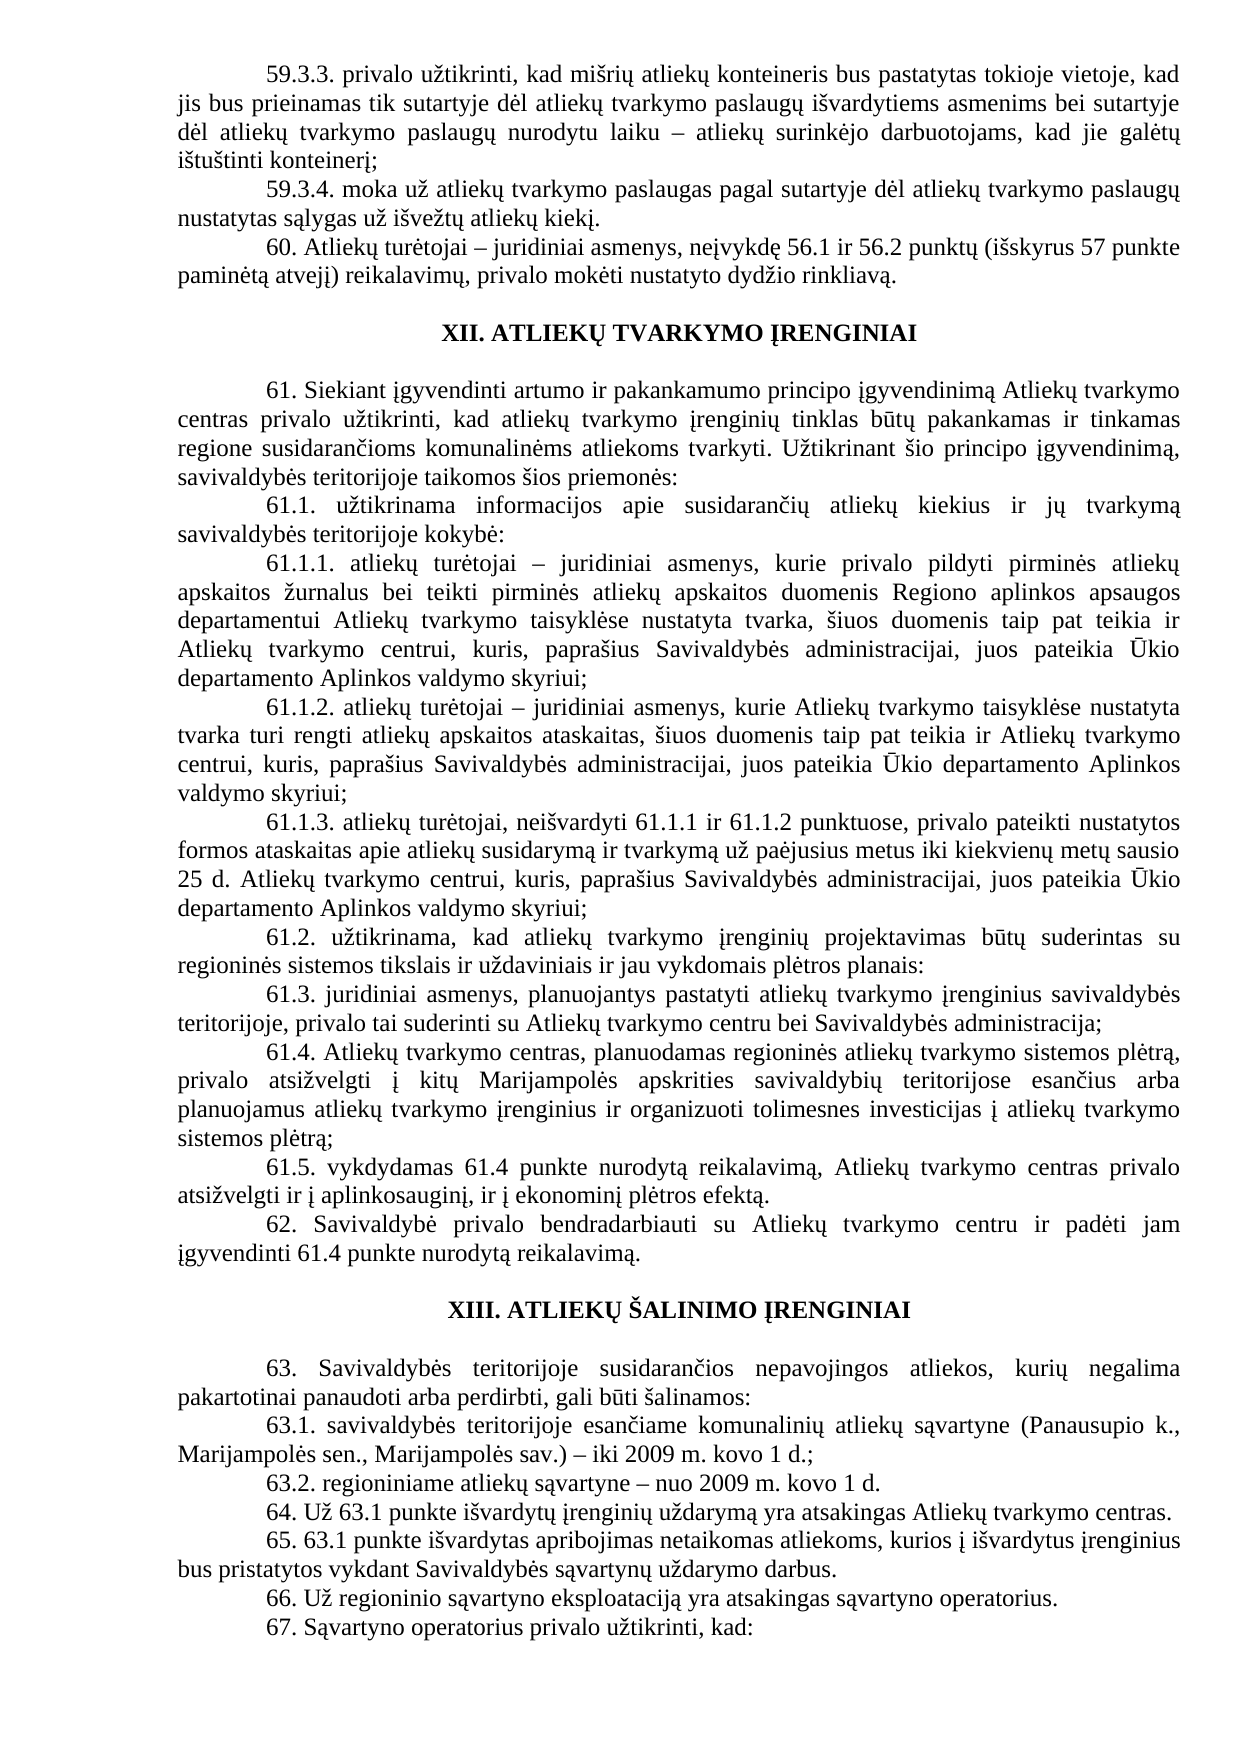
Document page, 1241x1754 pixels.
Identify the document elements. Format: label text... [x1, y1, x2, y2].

text 61.4. Atliekų tvarkymo centras, planuodamas regioninės atliekų tvarkymo sistemos plėtrą, privalo atsižvelgti į kitų Marijampolės apskrities savivaldybių teritorijose esančius arba planuojamus atliekų tvarkymo įrenginius ir organizuoti tolimesnes investicijas į atliekų tvarkymo sistemos plėtrą; [177, 1037, 1181, 1152]
text 63. Savivaldybės teritorijoje susidarančios nepavojingos atliekos, kurių negalima pakartotinai panaudoti arba perdirbti, gali būti šalinamos: [177, 1353, 1181, 1410]
text 61.1. užtikrinama informacijos apie susidarančių atliekų kiekius ir jų tvarkymą savivaldybės teritorijoje kokybė: [177, 490, 1181, 548]
text 59.3.4. moka už atliekų tvarkymo paslaugas pagal sutartyje dėl atliekų tvarkymo paslaugų nustatytas sąlygas už išvežtų atliekų kiekį. [177, 174, 1181, 232]
text 62. Savivaldybė privalo bendradarbiauti su Atliekų tvarkymo centru ir padėti jam įgyvendinti 61.4 punkte nurodytą reikalavimą. [177, 1209, 1181, 1267]
text 63.1. savivaldybės teritorijoje esančiame komunalinių atliekų sąvartyne (Panausupio k., Marijampolės sen., Marijampolės sav.) – iki 2009 m. kovo 1 d.; [177, 1410, 1181, 1468]
text 63.2. regioniniame atliekų sąvartyne – nuo 2009 m. kovo 1 d. [177, 1468, 1181, 1497]
text 61.2. užtikrinama, kad atliekų tvarkymo įrenginių projektavimas būtų suderintas su regioninės sistemos tikslais ir uždaviniais ir jau vykdomais plėtros planais: [177, 922, 1181, 979]
text XII. ATLIEKŲ TVARKYMO ĮRENGINIAI [177, 318, 1181, 347]
text 59.3.3. privalo užtikrinti, kad mišrių atliekų konteineris bus pastatytas tokioje vietoje, kad jis bus prieinamas tik sutartyje dėl atliekų tvarkymo paslaugų išvardytiems asmenims bei sutartyje dėl atliekų tvarkymo paslaugų nurodytu laiku – atliekų surinkėjo darbuotojams, kad jie galėtų ištuštinti konteinerį; [177, 59, 1181, 174]
text 64. Už 63.1 punkte išvardytų įrenginių uždarymą yra atsakingas Atliekų tvarkymo centras. [177, 1497, 1181, 1525]
text 61.1.1. atliekų turėtojai – juridiniai asmenys, kurie privalo pildyti pirminės atliekų apskaitos žurnalus bei teikti pirminės atliekų apskaitos duomenis Regiono aplinkos apsaugos departamentui Atliekų tvarkymo taisyklėse nustatyta tvarka, šiuos duomenis taip pat teikia ir Atliekų tvarkymo centrui, kuris, paprašius Savivaldybės administracijai, juos pateikia Ūkio departamento Aplinkos valdymo skyriui; [177, 548, 1181, 692]
text 61. Siekiant įgyvendinti artumo ir pakankamumo principo įgyvendinimą Atliekų tvarkymo centras privalo užtikrinti, kad atliekų tvarkymo įrenginių tinklas būtų pakankamas ir tinkamas regione susidarančioms komunalinėms atliekoms tvarkyti. Užtikrinant šio principo įgyvendinimą, savivaldybės teritorijoje taikomos šios priemonės: [177, 375, 1181, 490]
text 60. Atliekų turėtojai – juridiniai asmenys, neįvykdę 56.1 ir 56.2 punktų (išskyrus 57 punkte paminėtą atvejį) reikalavimų, privalo mokėti nustatyto dydžio rinkliavą. [177, 232, 1181, 289]
text 66. Už regioninio sąvartyno eksploataciją yra atsakingas sąvartyno operatorius. [177, 1583, 1181, 1612]
text 65. 63.1 punkte išvardytas apribojimas netaikomas atliekoms, kurios į išvardytus įrenginius bus pristatytos vykdant Savivaldybės sąvartynų uždarymo darbus. [177, 1525, 1181, 1583]
text 67. Sąvartyno operatorius privalo užtikrinti, kad: [177, 1612, 1181, 1640]
text 61.5. vykdydamas 61.4 punkte nurodytą reikalavimą, Atliekų tvarkymo centras privalo atsižvelgti ir į aplinkosauginį, ir į ekonominį plėtros efektą. [177, 1152, 1181, 1209]
text 61.3. juridiniai asmenys, planuojantys pastatyti atliekų tvarkymo įrenginius savivaldybės teritorijoje, privalo tai suderinti su Atliekų tvarkymo centru bei Savivaldybės administracija; [177, 979, 1181, 1037]
text 61.1.3. atliekų turėtojai, neišvardyti 61.1.1 ir 61.1.2 punktuose, privalo pateikti nustatytos formos ataskaitas apie atliekų susidarymą ir tvarkymą už paėjusius metus iki kiekvienų metų sausio 25 d. Atliekų tvarkymo centrui, kuris, paprašius Savivaldybės administracijai, juos pateikia Ūkio departamento Aplinkos valdymo skyriui; [177, 807, 1181, 922]
text XIII. ATLIEKŲ ŠALINIMO ĮRENGINIAI [177, 1295, 1181, 1324]
text 61.1.2. atliekų turėtojai – juridiniai asmenys, kurie Atliekų tvarkymo taisyklėse nustatyta tvarka turi rengti atliekų apskaitos ataskaitas, šiuos duomenis taip pat teikia ir Atliekų tvarkymo centrui, kuris, paprašius Savivaldybės administracijai, juos pateikia Ūkio departamento Aplinkos valdymo skyriui; [177, 692, 1181, 807]
